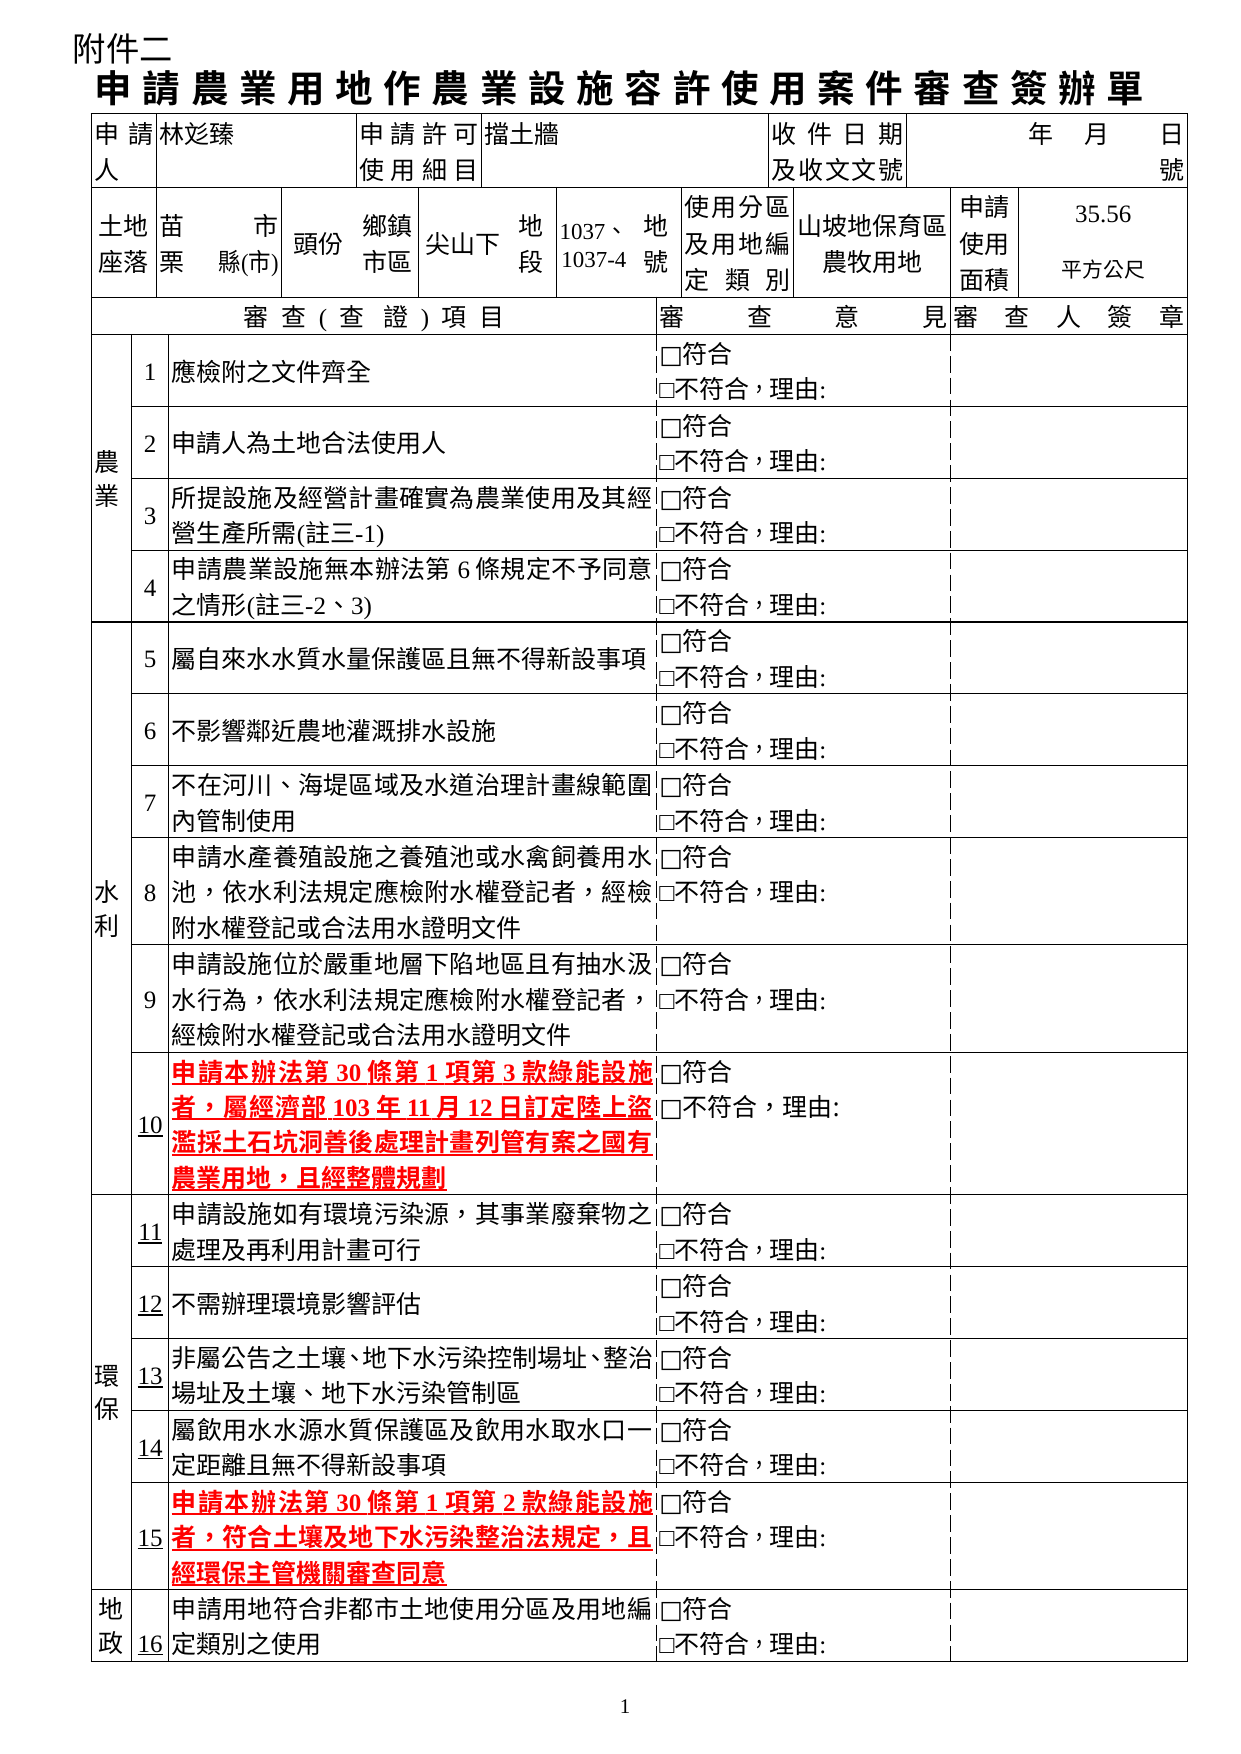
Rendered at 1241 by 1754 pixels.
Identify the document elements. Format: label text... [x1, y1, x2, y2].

table_cell 申請水產養殖設施之養殖池或水禽飼養用水池，依水利法規定應檢附水權登記者，經檢附水權登記或合法用水證明文件 [169, 838, 656, 944]
table_cell [950, 945, 1187, 1052]
table_cell □符合 □不符合，理由: [656, 1053, 950, 1194]
table_cell 非屬公告之土壤、地下水污染控制場址、整治場址及土壤、地下水污染管制區 [169, 1339, 656, 1410]
table_cell □符合 □不符合，理由: [656, 1339, 950, 1410]
table_cell [950, 766, 1187, 837]
table_header 申請人 [92, 114, 156, 187]
table_cell 15 [132, 1483, 168, 1589]
table_cell 水 利 [92, 623, 131, 1194]
table_cell 屬飲用水水源水質保護區及飲用水取水口一定距離且無不得新設事項 [169, 1411, 656, 1482]
table_cell □符合 □不符合，理由: [656, 551, 950, 621]
table_cell □符合 □不符合，理由: [656, 766, 950, 837]
table_cell □符合 □不符合，理由: [656, 1411, 950, 1482]
table_cell [950, 1483, 1187, 1589]
table_cell □符合 □不符合，理由: [656, 623, 950, 693]
table_cell 12 [132, 1267, 168, 1338]
table_cell 申請設施位於嚴重地層下陷地區且有抽水汲水行為，依水利法規定應檢附水權登記者，經檢附水權登記或合法用水證明文件 [169, 945, 656, 1052]
table_cell 不需辦理環境影響評估 [169, 1267, 656, 1338]
table_cell 不在河川、海堤區域及水道治理計畫線範圍內管制使用 [169, 766, 656, 837]
table_header 年 月 日 號 [907, 114, 1187, 187]
table_cell [950, 623, 1187, 693]
text 附件二 [72, 29, 192, 69]
table_cell □符合 □不符合，理由: [656, 407, 950, 478]
table_cell 3 [132, 479, 168, 549]
table_cell 9 [132, 945, 168, 1052]
table_cell □符合 □不符合，理由: [656, 1195, 950, 1266]
table_cell [950, 1339, 1187, 1410]
table_cell 14 [132, 1411, 168, 1482]
table_cell 6 [132, 694, 168, 765]
table_cell 地段 [506, 188, 556, 297]
table_cell 尖山下 [419, 188, 506, 297]
table_header 擋土牆 [482, 114, 768, 187]
table_cell 35.56 [1019, 188, 1187, 239]
table_cell 地號 [631, 188, 681, 297]
table_cell 申請本辦法第30條第1項第3款綠能設施者，屬經濟部103年11月12日訂定陸上盜濫採土石坑洞善後處理計畫列管有案之國有農業用地，且經整體規劃 [169, 1053, 656, 1194]
table_cell 頭份 [282, 188, 356, 297]
table_cell 1 [132, 335, 168, 406]
table_cell [950, 551, 1187, 621]
table_cell 2 [132, 407, 168, 478]
table_cell [950, 335, 1187, 406]
table_cell 11 [132, 1195, 168, 1266]
table_cell □符合 □不符合，理由: [656, 1267, 950, 1338]
table_cell 應檢附之文件齊全 [169, 335, 656, 406]
table_cell [950, 1411, 1187, 1482]
table_header 收件日期 及收文文號 [769, 114, 906, 187]
table_cell [950, 694, 1187, 765]
table_cell 申請用地符合非都市土地使用分區及用地編定類別之使用 [169, 1590, 656, 1661]
table_cell [950, 1053, 1187, 1194]
table_cell 5 [132, 623, 168, 693]
table_cell 土地 座落 [92, 188, 156, 297]
table_cell [950, 1267, 1187, 1338]
table_cell [950, 1195, 1187, 1266]
table_cell □符合 □不符合，理由: [656, 838, 950, 944]
table_cell 所提設施及經營計畫確實為農業使用及其經營生產所需(註三-1) [169, 479, 656, 549]
table_cell 審查人簽章 [951, 298, 1187, 334]
table_cell 審 查 ( 查 證 ) 項 目 [92, 298, 656, 334]
table_cell [950, 1590, 1187, 1661]
table_cell □符合 □不符合，理由: [656, 335, 950, 406]
table_cell [950, 479, 1187, 549]
table_cell 8 [132, 838, 168, 944]
table_cell □符合 □不符合，理由: [656, 945, 950, 1052]
text 申請農業用地作農業設施容許使用案件審查簽辦單 [57, 22, 1146, 113]
table_cell 7 [132, 766, 168, 837]
table_cell □符合 □不符合，理由: [656, 1483, 950, 1589]
table_cell [950, 838, 1187, 944]
table_cell 申請農業設施無本辦法第6條規定不予同意之情形(註三-2、3) [169, 551, 656, 621]
table_cell 地 政 [92, 1590, 131, 1661]
table_cell 10 [132, 1053, 168, 1194]
table_cell 不影響鄰近農地灌溉排水設施 [169, 694, 656, 765]
table_cell □符合 □不符合，理由: [656, 1590, 950, 1661]
table_cell 申請本辦法第30條第1項第2款綠能設施者，符合土壤及地下水污染整治法規定，且經環保主管機關審查同意 [169, 1483, 656, 1589]
table_cell □符合 □不符合，理由: [656, 479, 950, 549]
table_cell 使用分區及用地編定類別 [682, 188, 793, 297]
table_cell 1037、1037-4 [557, 188, 631, 297]
table_cell 16 [132, 1590, 168, 1661]
table_cell 屬自來水水質水量保護區且無不得新設事項 [169, 623, 656, 693]
table_cell 山坡地保育區 農牧用地 [794, 188, 950, 297]
table_cell □符合 □不符合，理由: [656, 694, 950, 765]
table_header 申請許可 使用細目 [357, 114, 481, 187]
table_cell 申請設施如有環境污染源，其事業廢棄物之處理及再利用計畫可行 [169, 1195, 656, 1266]
table_cell [950, 407, 1187, 478]
table_header 林彣臻 [157, 114, 356, 187]
table_cell 4 [132, 551, 168, 621]
table_cell 農 業 [92, 335, 131, 621]
table_cell 申請使用面積 [951, 188, 1018, 297]
table_cell 13 [132, 1339, 168, 1410]
table_cell 鄉鎮 市區 [356, 188, 418, 297]
table_cell 苗栗 [157, 188, 187, 297]
table_cell 審查意見 [657, 298, 950, 334]
table_cell 申請人為土地合法使用人 [169, 407, 656, 478]
table_cell 平方公尺 [1019, 239, 1187, 297]
table_cell 市 縣(市) [188, 188, 281, 297]
table_cell 環 保 [92, 1195, 131, 1589]
